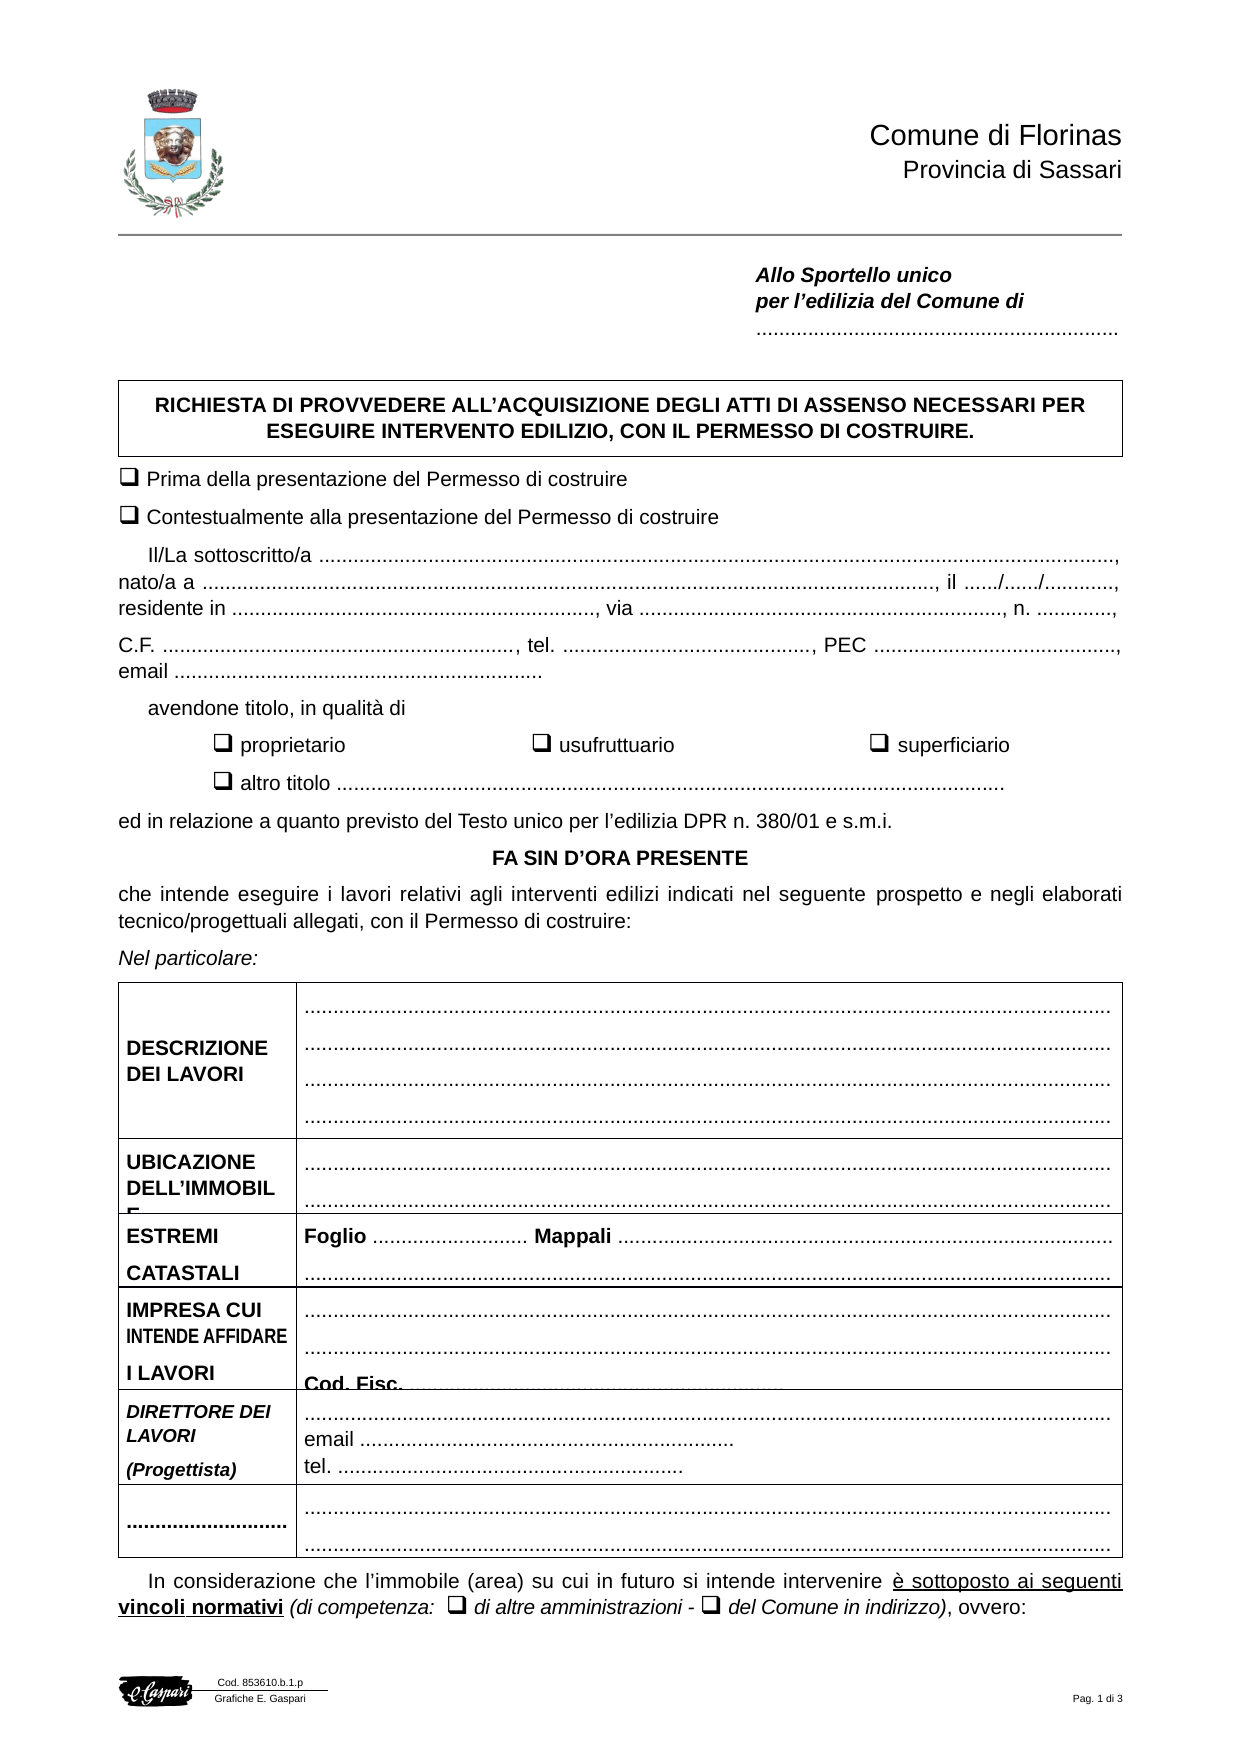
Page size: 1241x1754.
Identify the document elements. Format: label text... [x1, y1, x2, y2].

table_cell ............................................................................................................................................ email ................................................................. tel. ............................................................ [297, 1390, 1122, 1483]
table_cell DIRETTORE DEI LAVORI (Progettista) [119, 1390, 296, 1483]
table_header RICHIESTA DI PROVVEDERE ALL’ACQUISIZIONE DEGLI ATTI DI ASSENSO NECESSARI PER ESEGUIRE INTERVENTO EDILIZIO, CON IL PERMESSO DI COSTRUIRE. [119, 381, 1122, 456]
text In considerazione che l’immobile (area) su cui in futuro si intende intervenire è sottoposto ai seguenti vincoli normativi (di competenza:  di altre amministrazioni -  del Comune in indirizzo), ovvero: [118, 1568, 1122, 1620]
text  altro titolo .................................................................................................................... [118, 771, 1122, 796]
table_cell ............................................................................................................................................ ............................................................................................................................................ Cod. Fisc. ................................................................. tel. ................................................... [297, 1288, 1122, 1389]
table_cell ............................ [119, 1485, 296, 1557]
text per l’edilizia del Comune di [756, 289, 1122, 313]
text avendone titolo, in qualità di [118, 696, 1122, 720]
text Allo Sportello unico [755, 263, 1122, 287]
text ed in relazione a quanto previsto del Testo unico per l’edilizia DPR n. 380/01 e s.m.i. [118, 809, 1122, 833]
picture [122, 87, 224, 219]
table_cell ............................................................................................................................................ ............................................................................................................................................ [297, 1139, 1122, 1212]
table_cell Foglio ........................... Mappali ...................................................................................... ............................................................................................................................................ [297, 1214, 1122, 1286]
text FA SIN D’ORA PRESENTE [118, 845, 1122, 869]
text ............................................................... [756, 316, 1122, 339]
text  Prima della presentazione del Permesso di costruire [118, 467, 1122, 492]
text C.F. ............................................................., tel. ..........................................., PEC .........................................., email ................................................................ [118, 633, 1122, 683]
text Il/La sottoscritto/a .........................................................................................................................................., nato/a a ..............................................................................................................................., il ....../....../............, residente in ..............................................................., via ..............................................................., n. ............., [118, 543, 1122, 620]
text  proprietario  usufruttuario  superficiario [118, 732, 1122, 757]
table_cell IMPRESA CUI INTENDE AFFIDARE I LAVORI [119, 1288, 296, 1389]
text che intende eseguire i lavori relativi agli interventi edilizi indicati nel seguente prospetto e negli elaborati tecnico/progettuali allegati, con il Permesso di costruire: [118, 882, 1122, 932]
text  Contestualmente alla presentazione del Permesso di costruire [118, 505, 1122, 530]
table_cell UBICAZIONE DELL’IMMOBILE [119, 1139, 296, 1212]
table_cell ............................................................................................................................................ ............................................................................................................................................ [297, 1485, 1122, 1557]
text Provincia di Sassari [224, 155, 1122, 184]
text Nel particolare: [118, 945, 1122, 969]
text Comune di Florinas [224, 118, 1122, 152]
table_header ............................................................................................................................................ ............................................................................................................................................ ............................................................................................................................................ ............................................................................................................................................ [297, 983, 1122, 1138]
table_header DESCRIZIONE DEI LAVORI [119, 983, 296, 1138]
table_cell ESTREMI CATASTALI [119, 1214, 296, 1286]
picture [118, 1675, 193, 1707]
